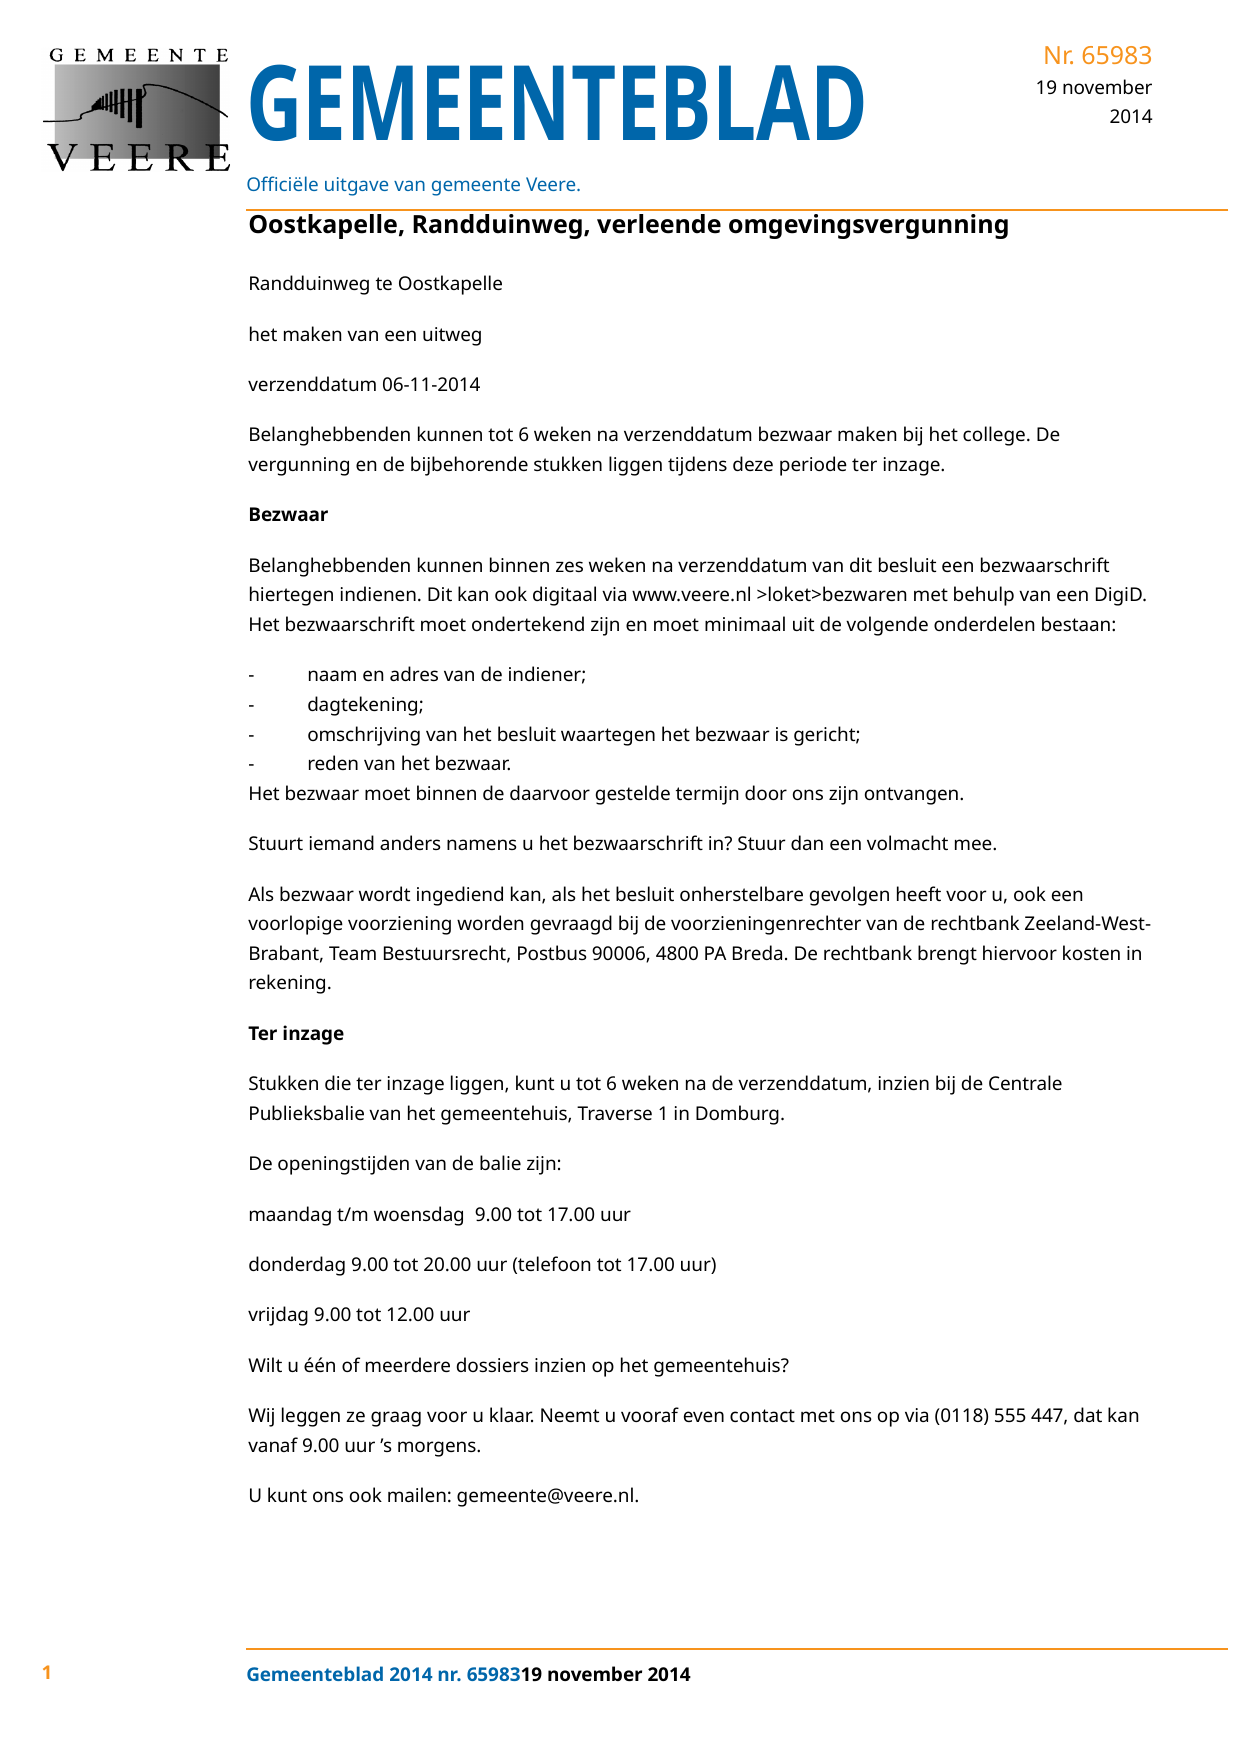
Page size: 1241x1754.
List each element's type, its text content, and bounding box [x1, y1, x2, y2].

text Bezwaar [248, 502, 1152, 527]
picture [41, 47, 231, 172]
text De openingstijden van de balie zijn: [248, 1150, 1152, 1176]
text vrijdag 9.00 tot 12.00 uur [248, 1302, 1152, 1327]
text U kunt ons ook mailen: gemeente@veere.nl. [248, 1482, 1152, 1508]
text maandag t/m woensdag 9.00 tot 17.00 uur [248, 1201, 1152, 1226]
text Het bezwaar moet binnen de daarvoor gestelde termijn door ons zijn ontvangen. [248, 780, 1152, 806]
text Als bezwaar wordt ingediend kan, als het besluit onherstelbare gevolgen heeft voor u, ook een voorlopige voorziening worden gevraagd bij de voorzieningenrechter van de rechtbank Zeeland-West-Brabant, Team Bestuursrecht, Postbus 90006, 4800 PA Breda. De rechtbank brengt hiervoor kosten in rekening. [248, 881, 1152, 995]
text verzenddatum 06-11-2014 [248, 371, 1152, 397]
list omschrijving van het besluit waartegen het bezwaar is gericht; [248, 721, 1152, 746]
text Stuurt iemand anders namens u het bezwaarschrift in? Stuur dan een volmacht mee. [248, 830, 1152, 856]
text Belanghebbenden kunnen tot 6 weken na verzenddatum bezwaar maken bij het college. De vergunning en de bijbehorende stukken liggen tijdens deze periode ter inzage. [248, 422, 1152, 477]
text Ter inzage [248, 1020, 1152, 1046]
text Wilt u één of meerdere dossiers inzien op het gemeentehuis? [248, 1352, 1152, 1378]
list reden van het bezwaar. [248, 750, 1152, 776]
text Wij leggen ze graag voor u klaar. Neemt u vooraf even contact met ons op via (0118) 555 447, dat kan vanaf 9.00 uur ’s morgens. [248, 1402, 1152, 1458]
text donderdag 9.00 tot 20.00 uur (telefoon tot 17.00 uur) [248, 1251, 1152, 1277]
text het maken van een uitweg [248, 321, 1152, 346]
text Randduinweg te Oostkapelle [248, 270, 1152, 296]
list dagtekening; [248, 691, 1152, 717]
list naam en adres van de indiener; [248, 662, 1152, 687]
text Belanghebbenden kunnen binnen zes weken na verzenddatum van dit besluit een bezwaarschrift hiertegen indienen. Dit kan ook digitaal via www.veere.nl >loket>bezwaren met behulp van een DigiD. Het bezwaarschrift moet ondertekend zijn en moet minimaal uit de volgende onderdelen bestaan: [248, 552, 1152, 637]
text Stukken die ter inzage liggen, kunt u tot 6 weken na de verzenddatum, inzien bij de Centrale Publieksbalie van het gemeentehuis, Traverse 1 in Domburg. [248, 1070, 1152, 1126]
text Oostkapelle, Randduinweg, verleende omgevingsvergunning [248, 211, 1152, 241]
